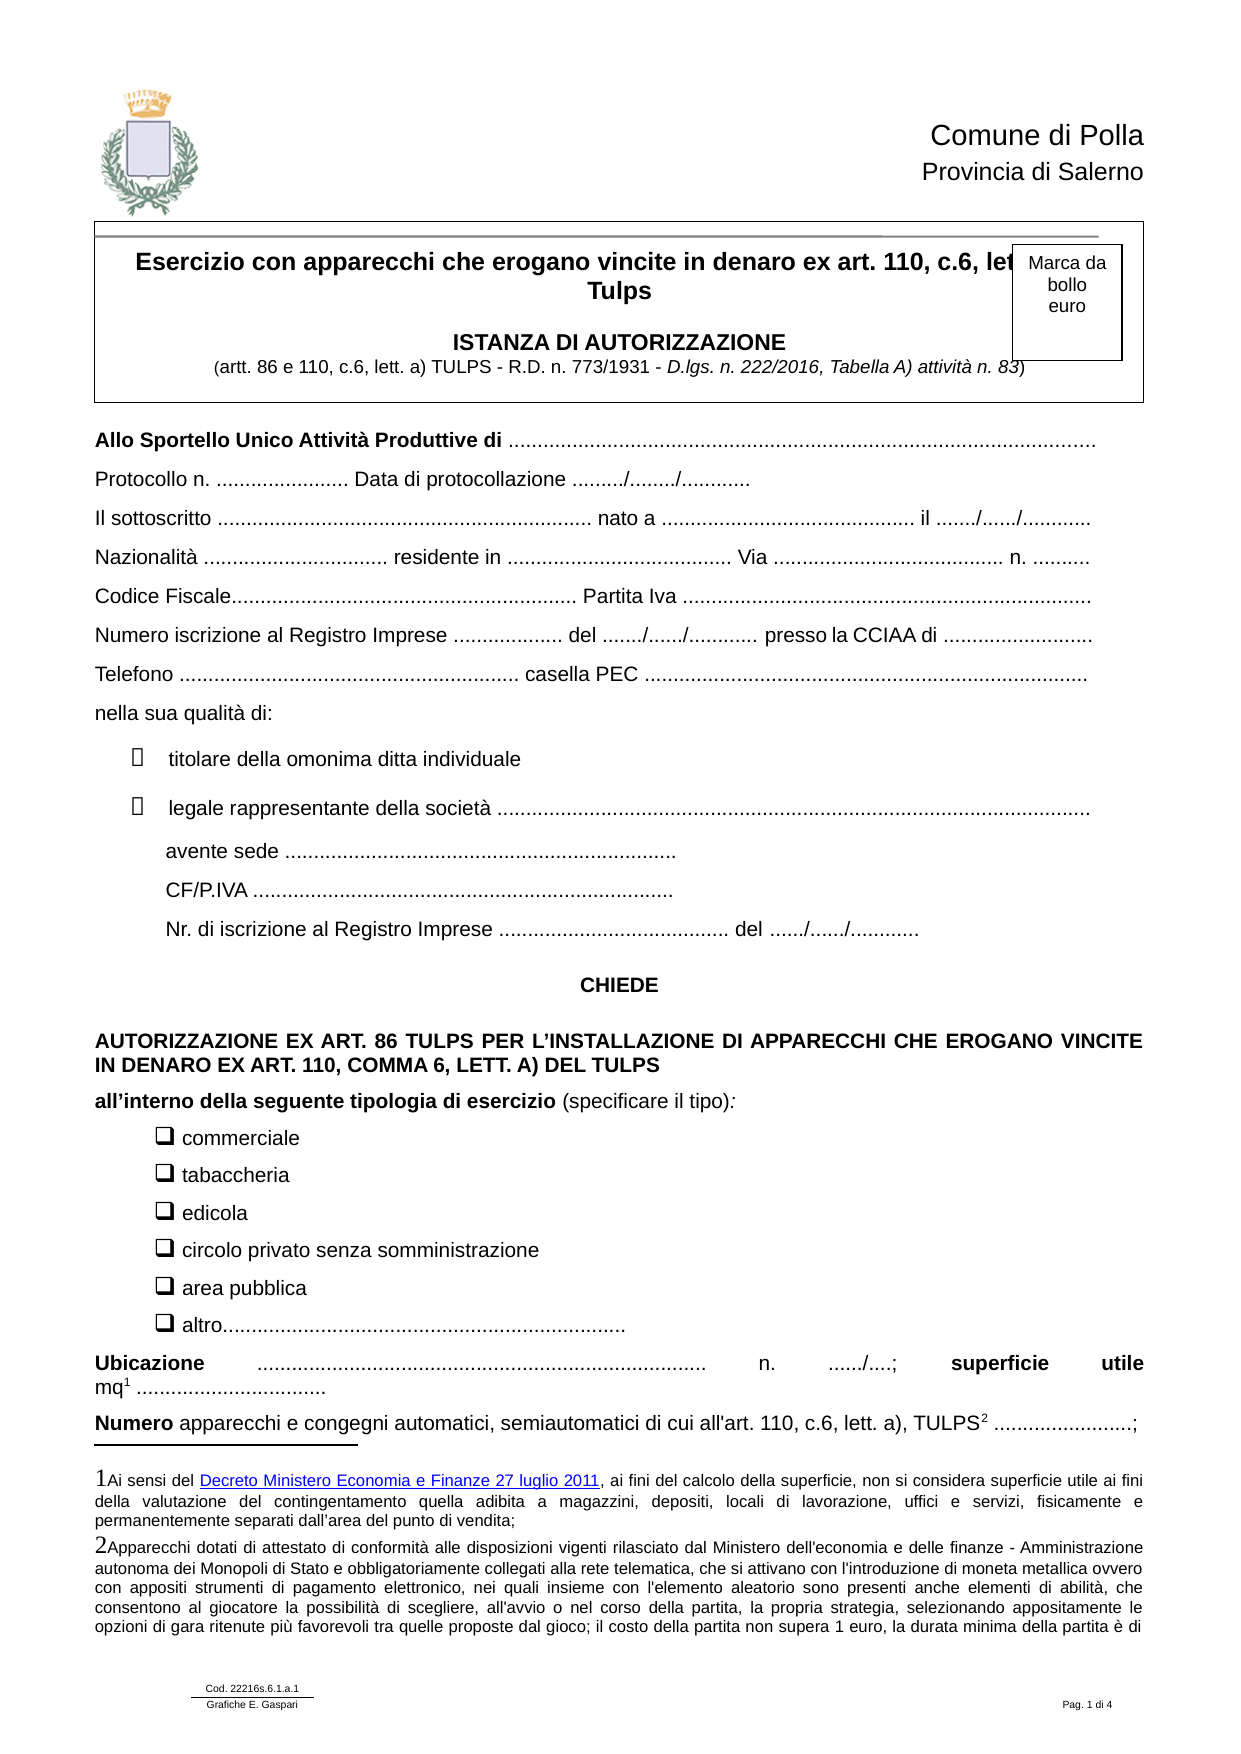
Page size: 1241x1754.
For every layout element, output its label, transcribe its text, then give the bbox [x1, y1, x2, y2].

text Provincia di Salerno [200, 157, 1144, 185]
text Ai sensi del Decreto Ministero Economia e Finanze 27 luglio 2011, ai fini del calcolo della superficie, non si considera superficie utile ai fini della valutazione del contingentamento quella adibita a magazzini, depositi, locali di lavorazione, uffici e servizi, fisicamente e permanentemente separati dall’area del punto di vendita; [94, 1463, 1144, 1530]
text Nr. di iscrizione al Registro Imprese ........................................ del ....../....../............ [165, 917, 1144, 941]
text  edicola [153, 1201, 1144, 1226]
text  tabaccheria [153, 1163, 1144, 1188]
text Allo Sportello Unico Attività Produttive di [94, 428, 1144, 452]
text Codice Fiscale............................................................ Partita Iva ....................................................................... [94, 584, 1144, 608]
picture [98, 87, 200, 219]
text all’interno della seguente tipologia di esercizio (specificare il tipo): [94, 1089, 1144, 1113]
text  legale rappresentante della società ....................................................................................................... [130, 789, 1144, 823]
text Comune di Polla [200, 118, 1144, 152]
text Nazionalità ................................ residente in ....................................... Via ........................................ n. .......... [94, 545, 1144, 569]
text Telefono ........................................................... casella PEC ............................................................................. [94, 661, 1144, 685]
table_header Esercizio con apparecchi che erogano vincite in denaro ex art. 110, c.6, lett. a) del Tulps ISTANZA DI AUTORIZZAZIONE (artt. 86 e 110, c.6, lett. a) TULPS - R.D. n. 773/1931 - D.lgs. n. 222/2016, Tabella A) attività n. 83) [95, 222, 1143, 402]
text avente sede .................................................................... [165, 839, 1144, 863]
text  commerciale [153, 1126, 1144, 1151]
text CF/P.IVA ......................................................................... [165, 878, 1144, 902]
text nella sua qualità di: [94, 700, 1144, 724]
text Numero iscrizione al Registro Imprese ................... del ......./....../............ presso la CCIAA di .......................... [94, 623, 1144, 647]
text Il sottoscritto ................................................................. nato a ............................................ il ......./....../............ [94, 506, 1144, 530]
text  titolare della omonima ditta individuale [130, 739, 1144, 773]
text Ubicazione .............................................................................. n. ....../....; superficie utile mq ................................. [94, 1351, 1144, 1399]
text  area pubblica [153, 1276, 1144, 1301]
text Protocollo n. ....................... Data di protocollazione ........./......../............ [94, 467, 1144, 491]
text  altro...................................................................... [153, 1313, 1144, 1338]
text Apparecchi dotati di attestato di conformità alle disposizioni vigenti rilasciato dal Ministero dell'economia e delle finanze - Amministrazione autonoma dei Monopoli di Stato e obbligatoriamente collegati alla rete telematica, che si attivano con l'introduzione di moneta metallica ovvero con appositi strumenti di pagamento elettronico, nei quali insieme con l'elemento aleatorio sono presenti anche elementi di abilità, che consentono al giocatore la possibilità di scegliere, all'avvio o nel corso della partita, la propria strategia, selezionando appositamente le opzioni di gara ritenute più favorevoli tra quelle proposte dal gioco; il costo della partita non supera 1 euro, la durata minima della partita è di [94, 1530, 1144, 1636]
text AUTORIZZAZIONE EX ART. 86 TULPS PER L’INSTALLAZIONE DI APPARECCHI CHE EROGANO VINCITE IN DENARO EX ART. 110, COMMA 6, LETT. A) DEL TULPS [94, 1029, 1144, 1077]
text Numero apparecchi e congegni automatici, semiautomatici di cui all'art. 110, c.6, lett. a), TULPS ........................; [94, 1411, 1144, 1435]
text CHIEDE [94, 973, 1144, 997]
text  circolo privato senza somministrazione [153, 1238, 1144, 1263]
